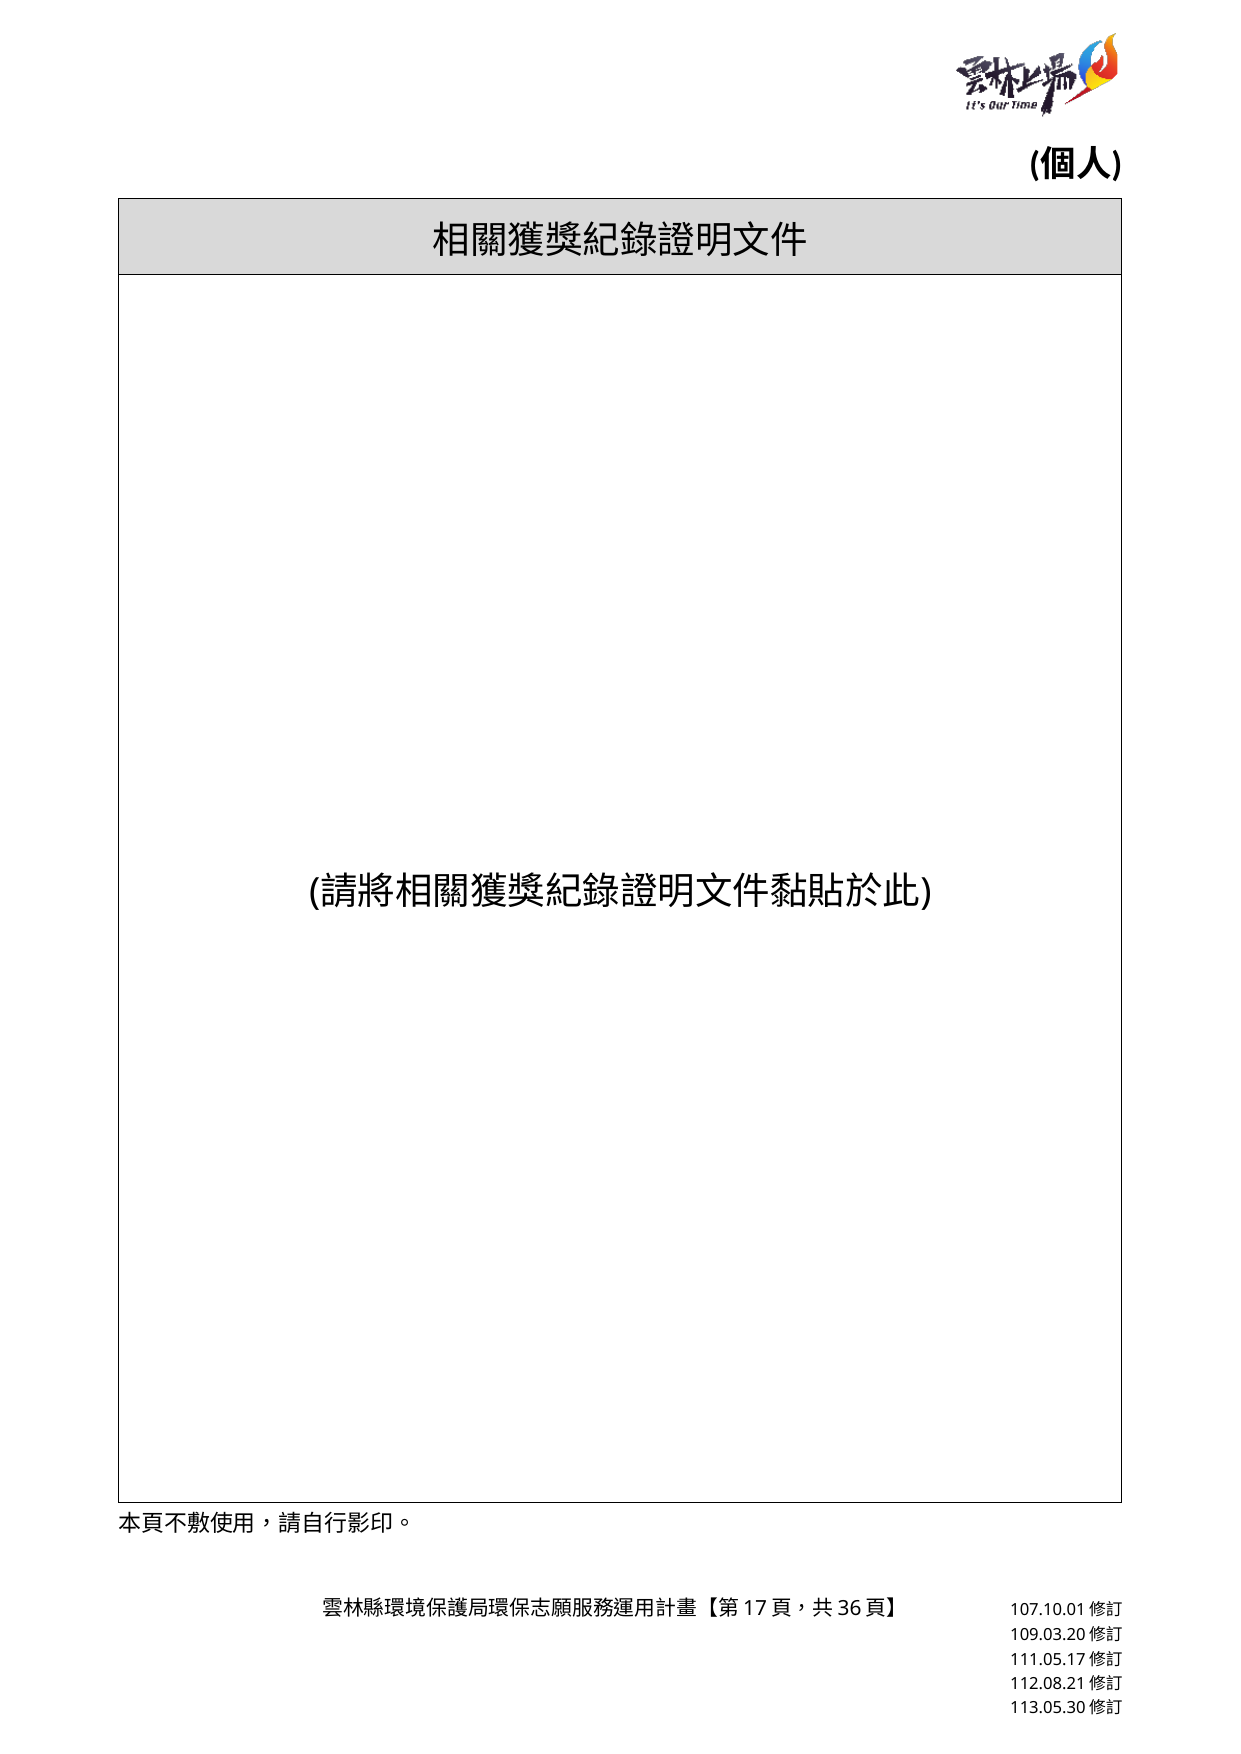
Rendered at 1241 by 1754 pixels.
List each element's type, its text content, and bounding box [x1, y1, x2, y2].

table_header 相關獲獎紀錄證明文件 [119, 199, 1121, 274]
table_cell (請將相關獲獎紀錄證明文件黏貼於此) [119, 275, 1121, 1502]
text 本頁不敷使用，請自行影印。 [118, 1503, 1122, 1540]
text (個人) [118, 123, 1122, 198]
